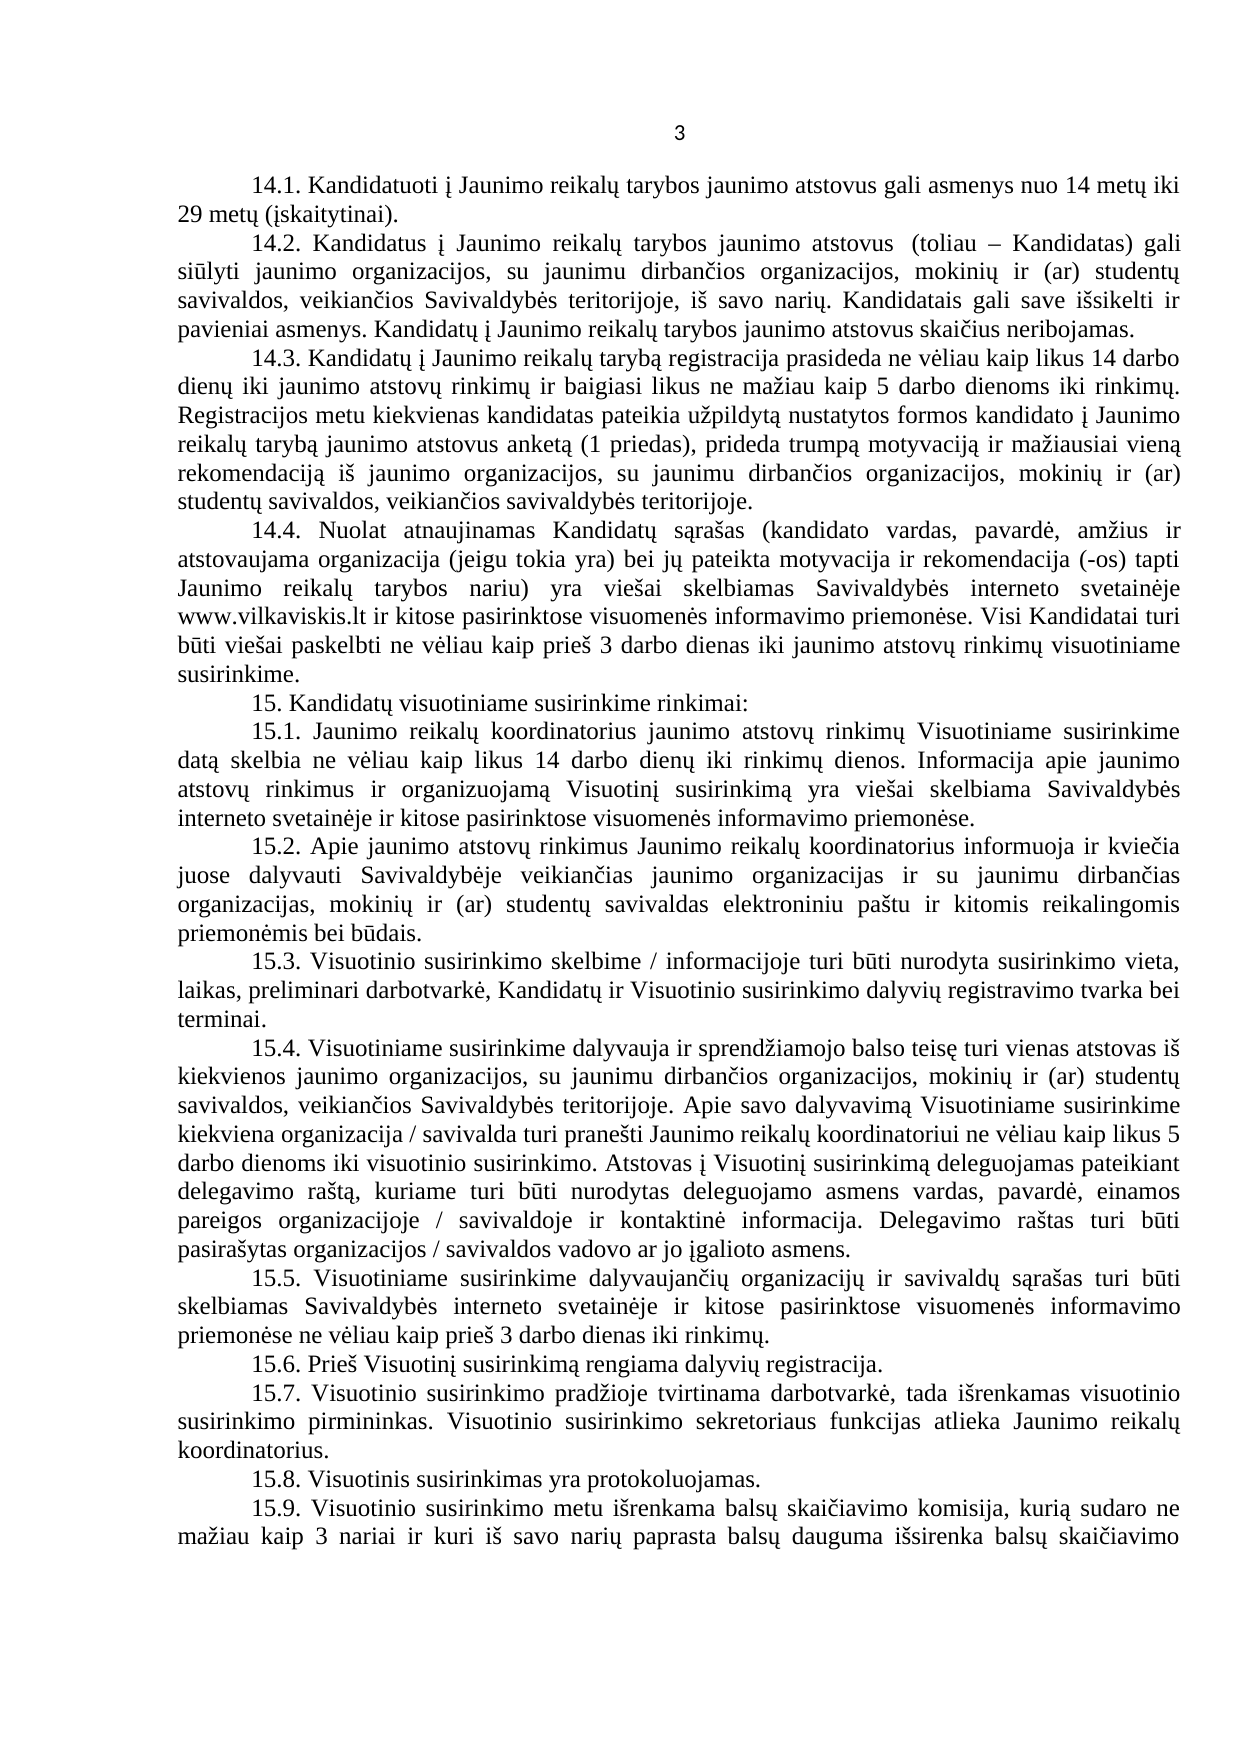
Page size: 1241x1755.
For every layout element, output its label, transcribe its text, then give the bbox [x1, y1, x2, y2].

text 15. Kandidatų visuotiniame susirinkime rinkimai: [177, 688, 1181, 716]
text 15.9. Visuotinio susirinkimo metu išrenkama balsų skaičiavimo komisija, kurią sudaro ne mažiau kaip 3 nariai ir kuri iš savo narių paprasta balsų dauguma išsirenka balsų skaičiavimo [177, 1493, 1181, 1550]
text 15.5. Visuotiniame susirinkime dalyvaujančių organizacijų ir savivaldų sąrašas turi būti skelbiamas Savivaldybės interneto svetainėje ir kitose pasirinktose visuomenės informavimo priemonėse ne vėliau kaip prieš 3 darbo dienas iki rinkimų. [177, 1263, 1181, 1349]
text 15.7. Visuotinio susirinkimo pradžioje tvirtinama darbotvarkė, tada išrenkamas visuotinio susirinkimo pirmininkas. Visuotinio susirinkimo sekretoriaus funkcijas atlieka Jaunimo reikalų koordinatorius. [177, 1378, 1181, 1464]
text 14.2. Kandidatus į Jaunimo reikalų tarybos jaunimo atstovus (toliau – Kandidatas) gali siūlyti jaunimo organizacijos, su jaunimu dirbančios organizacijos, mokinių ir (ar) studentų savivaldos, veikiančios Savivaldybės teritorijoje, iš savo narių. Kandidatais gali save išsikelti ir pavieniai asmenys. Kandidatų į Jaunimo reikalų tarybos jaunimo atstovus skaičius neribojamas. [177, 228, 1181, 343]
text 14.1. Kandidatuoti į Jaunimo reikalų tarybos jaunimo atstovus gali asmenys nuo 14 metų iki 29 metų (įskaitytinai). [177, 170, 1181, 228]
text 15.8. Visuotinis susirinkimas yra protokoluojamas. [177, 1464, 1181, 1493]
text 14.4. Nuolat atnaujinamas Kandidatų sąrašas (kandidato vardas, pavardė, amžius ir atstovaujama organizacija (jeigu tokia yra) bei jų pateikta motyvacija ir rekomendacija (-os) tapti Jaunimo reikalų tarybos nariu) yra viešai skelbiamas Savivaldybės interneto svetainėje www.vilkaviskis.lt ir kitose pasirinktose visuomenės informavimo priemonėse. Visi Kandidatai turi būti viešai paskelbti ne vėliau kaip prieš 3 darbo dienas iki jaunimo atstovų rinkimų visuotiniame susirinkime. [177, 515, 1181, 688]
text 15.1. Jaunimo reikalų koordinatorius jaunimo atstovų rinkimų Visuotiniame susirinkime datą skelbia ne vėliau kaip likus 14 darbo dienų iki rinkimų dienos. Informacija apie jaunimo atstovų rinkimus ir organizuojamą Visuotinį susirinkimą yra viešai skelbiama Savivaldybės interneto svetainėje ir kitose pasirinktose visuomenės informavimo priemonėse. [177, 716, 1181, 831]
text 15.2. Apie jaunimo atstovų rinkimus Jaunimo reikalų koordinatorius informuoja ir kviečia juose dalyvauti Savivaldybėje veikiančias jaunimo organizacijas ir su jaunimu dirbančias organizacijas, mokinių ir (ar) studentų savivaldas elektroniniu paštu ir kitomis reikalingomis priemonėmis bei būdais. [177, 831, 1181, 946]
text 15.3. Visuotinio susirinkimo skelbime / informacijoje turi būti nurodyta susirinkimo vieta, laikas, preliminari darbotvarkė, Kandidatų ir Visuotinio susirinkimo dalyvių registravimo tvarka bei terminai. [177, 946, 1181, 1033]
text 14.3. Kandidatų į Jaunimo reikalų tarybą registracija prasideda ne vėliau kaip likus 14 darbo dienų iki jaunimo atstovų rinkimų ir baigiasi likus ne mažiau kaip 5 darbo dienoms iki rinkimų. Registracijos metu kiekvienas kandidatas pateikia užpildytą nustatytos formos kandidato į Jaunimo reikalų tarybą jaunimo atstovus anketą (1 priedas), prideda trumpą motyvaciją ir mažiausiai vieną rekomendaciją iš jaunimo organizacijos, su jaunimu dirbančios organizacijos, mokinių ir (ar) studentų savivaldos, veikiančios savivaldybės teritorijoje. [177, 343, 1181, 515]
text 15.4. Visuotiniame susirinkime dalyvauja ir sprendžiamojo balso teisę turi vienas atstovas iš kiekvienos jaunimo organizacijos, su jaunimu dirbančios organizacijos, mokinių ir (ar) studentų savivaldos, veikiančios Savivaldybės teritorijoje. Apie savo dalyvavimą Visuotiniame susirinkime kiekviena organizacija / savivalda turi pranešti Jaunimo reikalų koordinatoriui ne vėliau kaip likus 5 darbo dienoms iki visuotinio susirinkimo. Atstovas į Visuotinį susirinkimą deleguojamas pateikiant delegavimo raštą, kuriame turi būti nurodytas deleguojamo asmens vardas, pavardė, einamos pareigos organizacijoje / savivaldoje ir kontaktinė informacija. Delegavimo raštas turi būti pasirašytas organizacijos / savivaldos vadovo ar jo įgalioto asmens. [177, 1033, 1181, 1263]
text 15.6. Prieš Visuotinį susirinkimą rengiama dalyvių registracija. [177, 1349, 1181, 1378]
